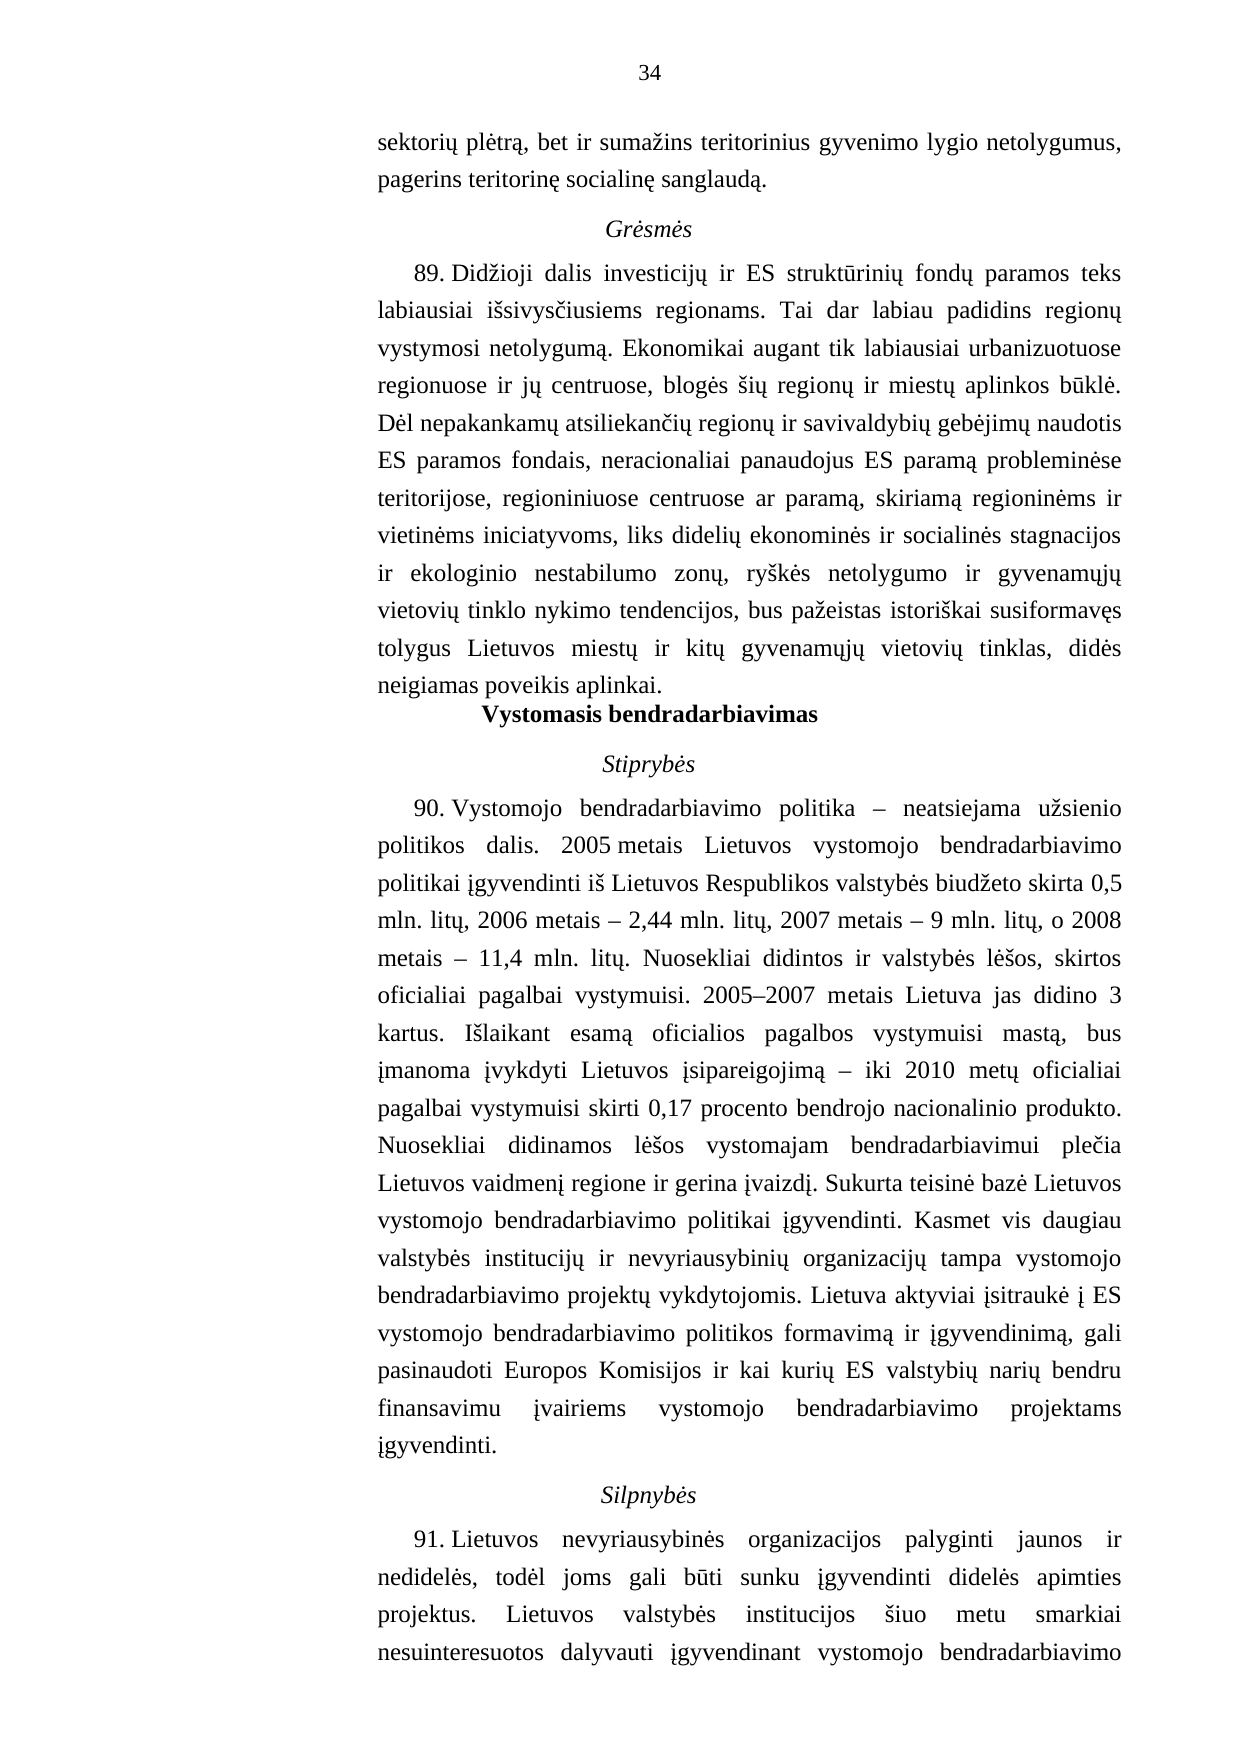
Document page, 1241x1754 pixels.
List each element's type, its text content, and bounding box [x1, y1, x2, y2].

subtitle Silpnybės [177, 1472, 1122, 1509]
list Vystomojo bendradarbiavimo politika – neatsiejama užsienio politikos dalis. 2005 metais Lietuvos vystomojo bendradarbiavimo politikai įgyvendinti iš Lietuvos Respublikos valstybės biudžeto skirta 0,5 mln. litų, 2006 metais – 2,44 mln. litų, 2007 metais – 9 mln. litų, o 2008 metais – 11,4 mln. litų. Nuosekliai didintos ir valstybės lėšos, skirtos oficialiai pagalbai vystymuisi. 2005–2007 metais Lietuva jas didino 3 kartus. Išlaikant esamą oficialios pagalbos vystymuisi mastą, bus įmanoma įvykdyti Lietuvos įsipareigojimą – iki 2010 metų oficialiai pagalbai vystymuisi skirti 0,17 procento bendrojo nacionalinio produkto. Nuosekliai didinamos lėšos vystomajam bendradarbiavimui plečia Lietuvos vaidmenį regione ir gerina įvaizdį. Sukurta teisinė bazė Lietuvos vystomojo bendradarbiavimo politikai įgyvendinti. Kasmet vis daugiau valstybės institucijų ir nevyriausybinių organizacijų tampa vystomojo bendradarbiavimo projektų vykdytojomis. Lietuva aktyviai įsitraukė į ES vystomojo bendradarbiavimo politikos formavimą ir įgyvendinimą, gali pasinaudoti Europos Komisijos ir kai kurių ES valstybių narių bendru finansavimu įvairiems vystomojo bendradarbiavimo projektams įgyvendinti. [340, 784, 1122, 1459]
list Lietuvos nevyriausybinės organizacijos palyginti jaunos ir nedidelės, todėl joms gali būti sunku įgyvendinti didelės apimties projektus. Lietuvos valstybės institucijos šiuo metu smarkiai nesuinteresuotos dalyvauti įgyvendinant vystomojo bendradarbiavimo [340, 1516, 1122, 1666]
subtitle Stiprybės [177, 741, 1122, 778]
list Didžioji dalis investicijų ir ES struktūrinių fondų paramos teks labiausiai išsivysčiusiems regionams. Tai dar labiau padidins regionų vystymosi netolygumą. Ekonomikai augant tik labiausiai urbanizuotuose regionuose ir jų centruose, blogės šių regionų ir miestų aplinkos būklė. Dėl nepakankamų atsiliekančių regionų ir savivaldybių gebėjimų naudotis ES paramos fondais, neracionaliai panaudojus ES paramą probleminėse teritorijose, regioniniuose centruose ar paramą, skiriamą regioninėms ir vietinėms iniciatyvoms, liks didelių ekonominės ir socialinės stagnacijos ir ekologinio nestabilumo zonų, ryškės netolygumo ir gyvenamųjų vietovių tinklo nykimo tendencijos, bus pažeistas istoriškai susiformavęs tolygus Lietuvos miestų ir kitų gyvenamųjų vietovių tinklas, didės neigiamas poveikis aplinkai. [340, 249, 1122, 699]
subtitle Grėsmės [177, 206, 1122, 243]
list sektorių plėtrą, bet ir sumažins teritorinius gyvenimo lygio netolygumus, pagerins teritorinę socialinę sanglaudą. [340, 118, 1122, 193]
text Vystomasis bendradarbiavimas [177, 699, 1122, 728]
